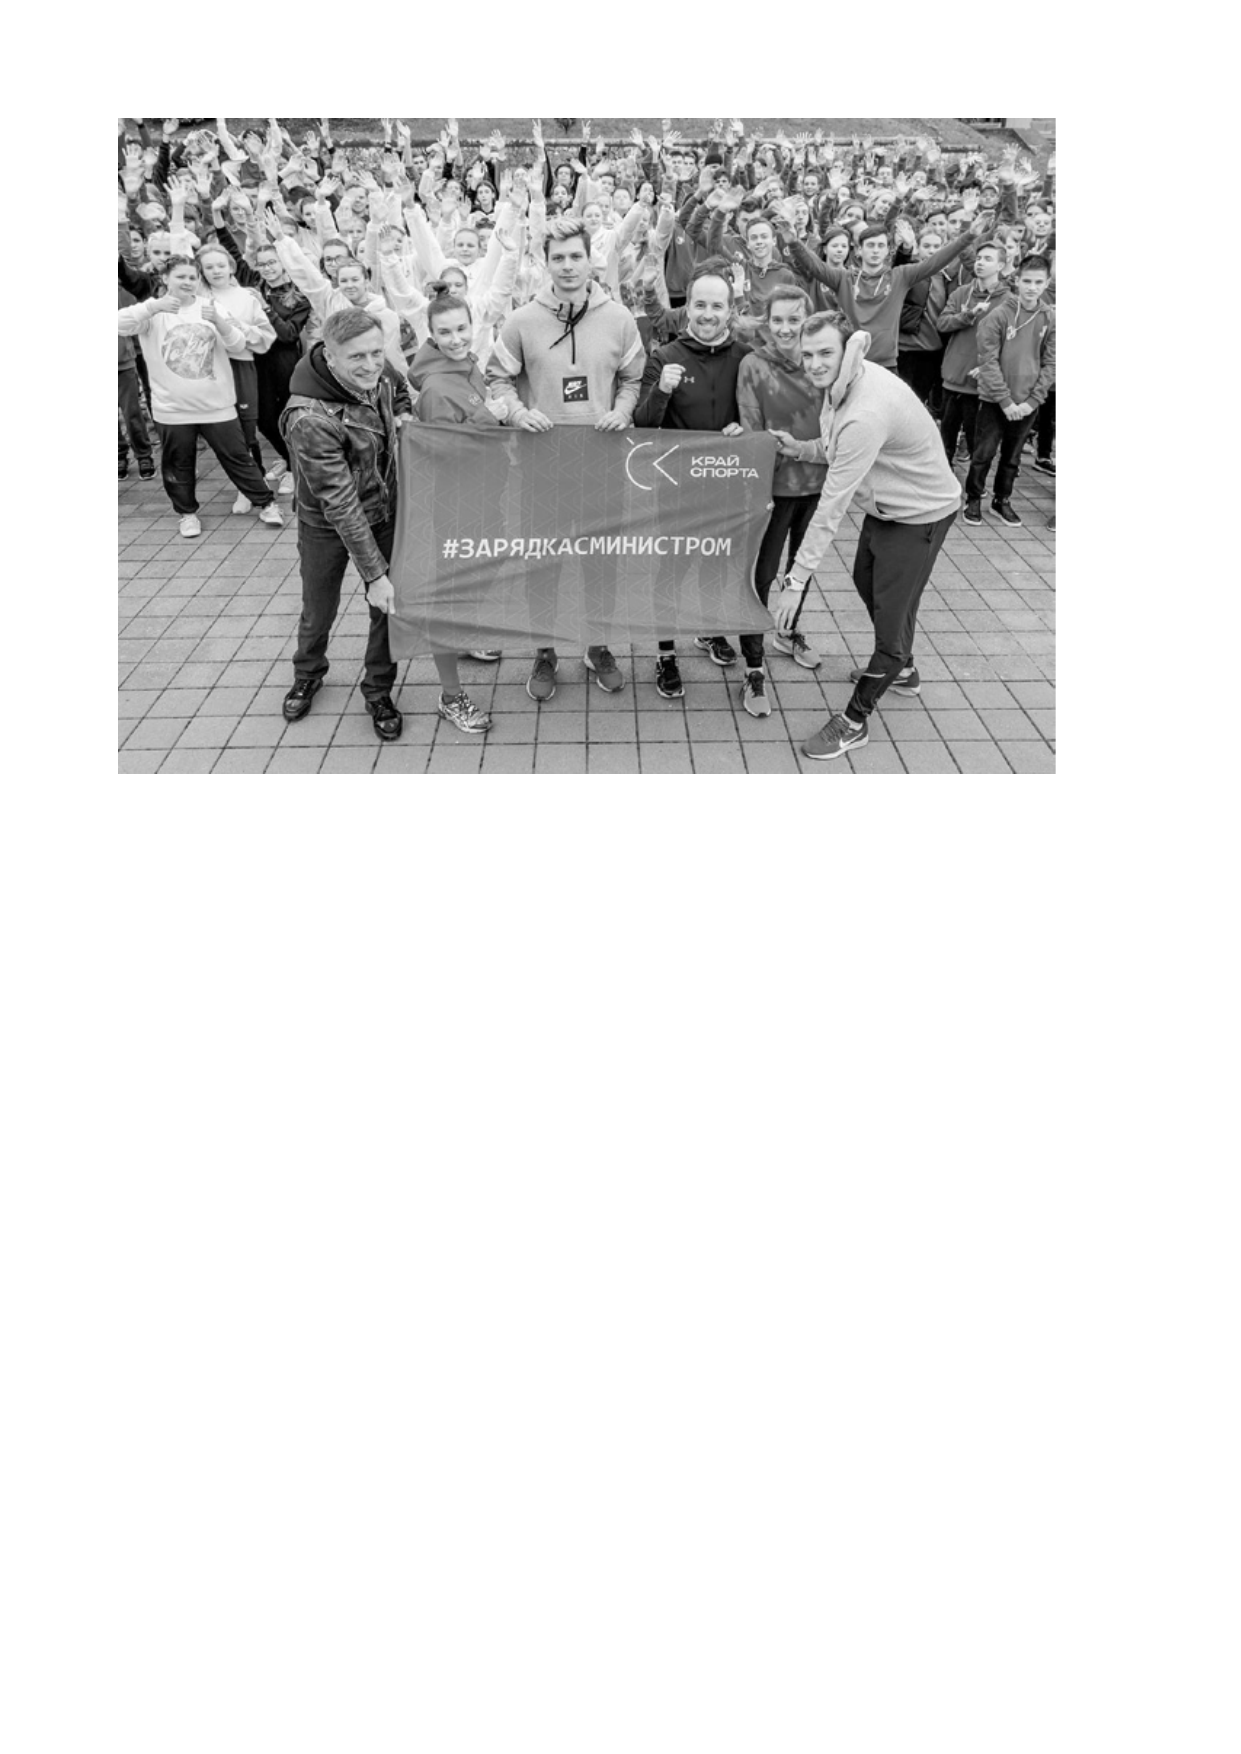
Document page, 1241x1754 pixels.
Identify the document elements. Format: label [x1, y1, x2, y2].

picture [118, 118, 1056, 774]
